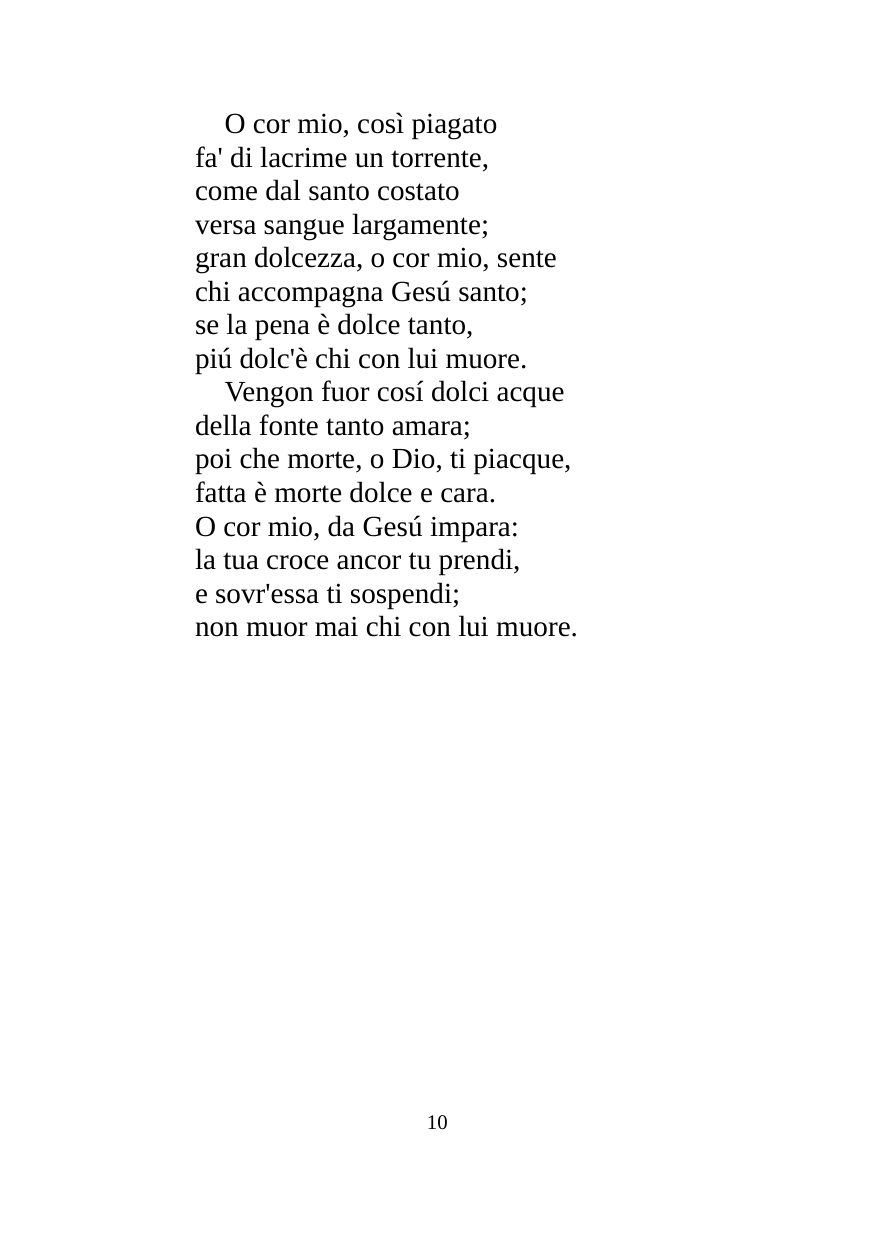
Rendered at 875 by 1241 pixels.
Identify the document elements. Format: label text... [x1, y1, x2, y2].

text O cor mio, così piagato fa' di lacrime un torrente, come dal santo costato versa sangue largamente; gran dolcezza, o cor mio, sente chi accompagna Gesú santo; se la pena è dolce tanto, piú dolc'è chi con lui muore. [195, 106, 768, 374]
text Vengon fuor cosí dolci acque della fonte tanto amara; poi che morte, o Dio, ti piacque, fatta è morte dolce e cara. O cor mio, da Gesú impara: la tua croce ancor tu prendi, e sovr'essa ti sospendi; non muor mai chi con lui muore. [195, 374, 768, 643]
